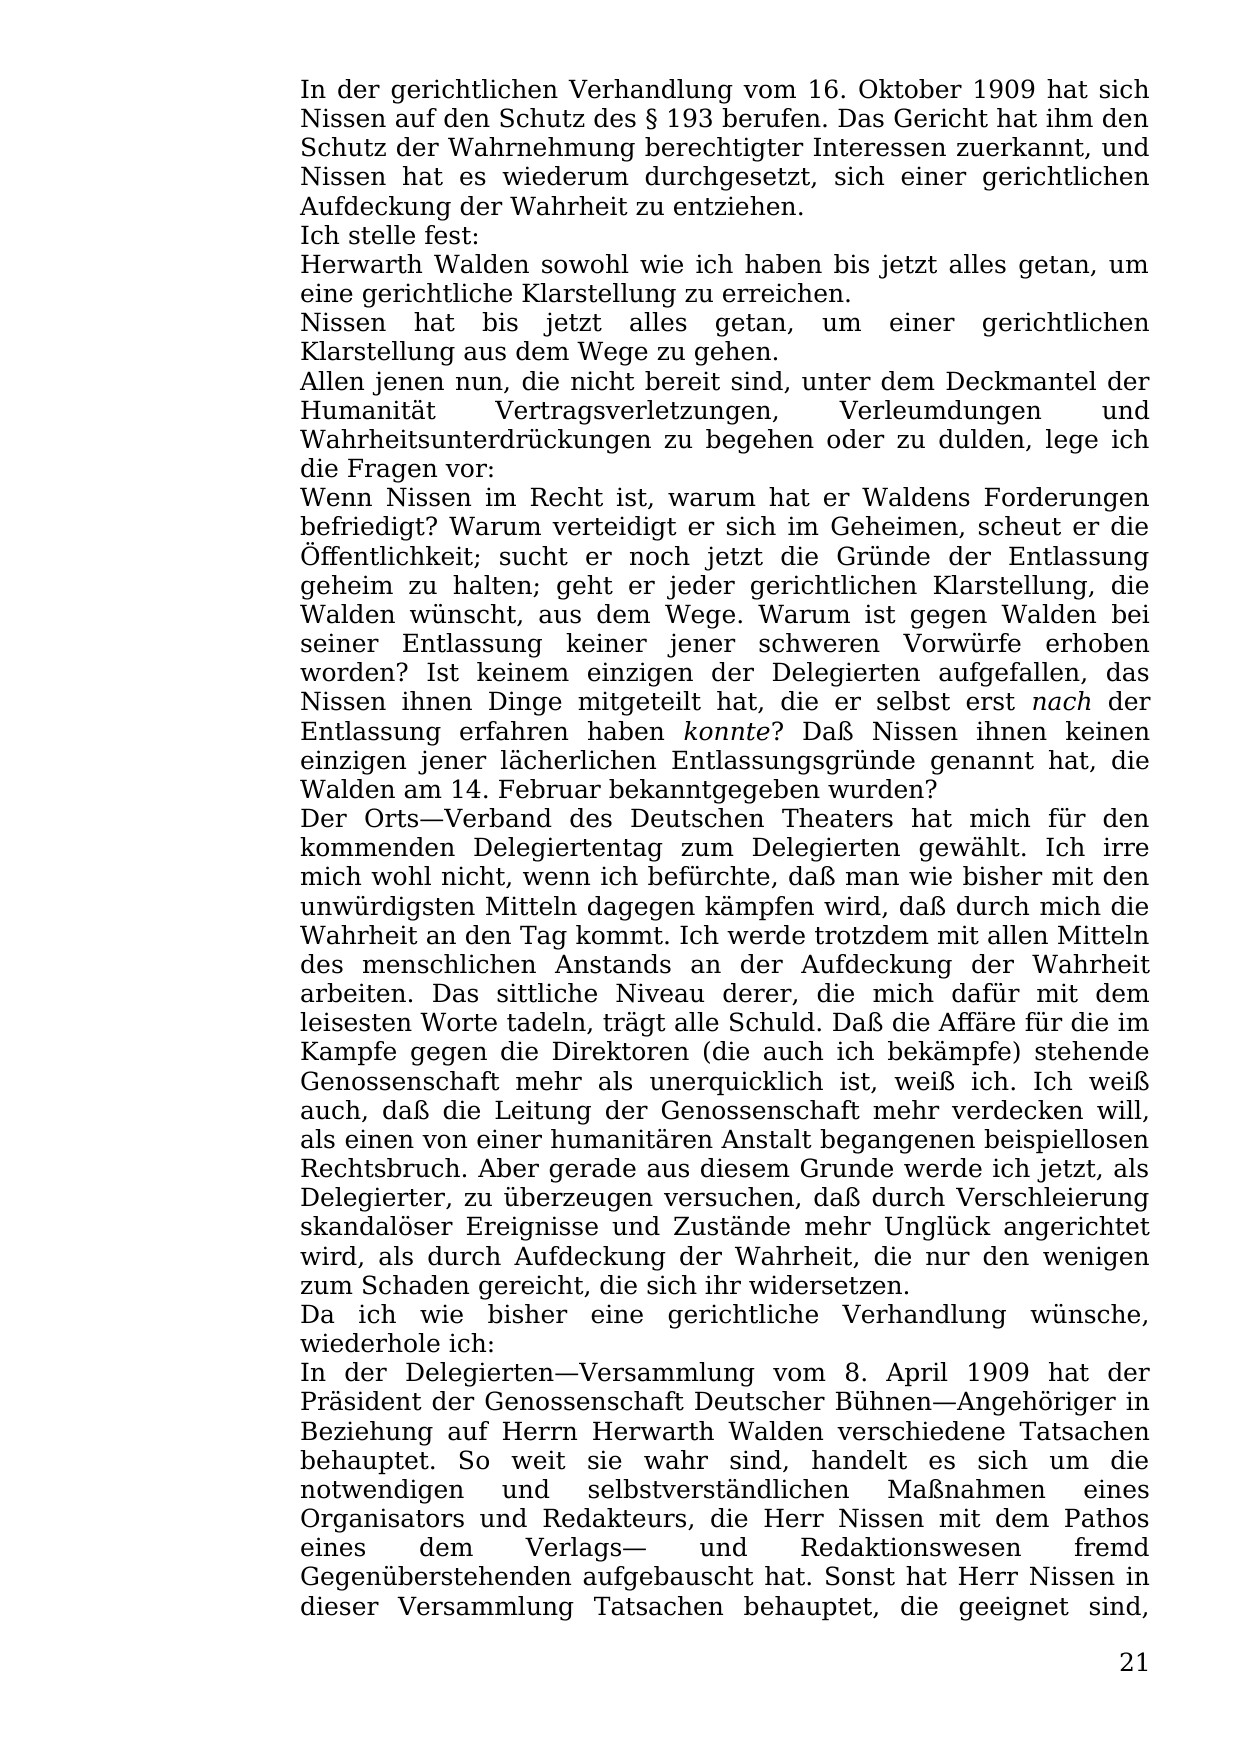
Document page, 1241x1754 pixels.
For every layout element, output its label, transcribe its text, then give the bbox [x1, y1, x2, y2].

text Der Orts—Verband des Deutschen Theaters hat mich für den kommenden Delegiertentag zum Delegierten gewählt. Ich irre mich wohl nicht, wenn ich befürchte, daß man wie bisher mit den unwürdigsten Mitteln dagegen kämpfen wird, daß durch mich die Wahrheit an den Tag kommt. Ich werde trotzdem mit allen Mitteln des menschlichen Anstands an der Aufdeckung der Wahrheit arbeiten. Das sittliche Niveau derer, die mich dafür mit dem leisesten Worte tadeln, trägt alle Schuld. Daß die Affäre für die im Kampfe gegen die Direktoren (die auch ich bekämpfe) stehende Genossenschaft mehr als unerquicklich ist, weiß ich. Ich weiß auch, daß die Leitung der Genossenschaft mehr verdecken will, als einen von einer humanitären Anstalt begangenen beispiellosen Rechtsbruch. Aber gerade aus diesem Grunde werde ich jetzt, als Delegierter, zu überzeugen versuchen, daß durch Verschleierung skandalöser Ereignisse und Zustände mehr Unglück angerichtet wird, als durch Aufdeckung der Wahrheit, die nur den wenigen zum Schaden gereicht, die sich ihr widersetzen. [300, 804, 1151, 1300]
text Wenn Nissen im Recht ist, warum hat er Waldens Forderungen befriedigt? Warum verteidigt er sich im Geheimen, scheut er die Öffentlichkeit; sucht er noch jetzt die Gründe der Entlassung geheim zu halten; geht er jeder gerichtlichen Klarstellung, die Walden wünscht, aus dem Wege. Warum ist gegen Walden bei seiner Entlassung keiner jener schweren Vorwürfe erhoben worden? Ist keinem einzigen der Delegierten aufgefallen, das Nissen ihnen Dinge mitgeteilt hat, die er selbst erst nach der Entlassung erfahren haben konnte? Daß Nissen ihnen keinen einzigen jener lächerlichen Entlassungsgründe genannt hat, die Walden am 14. Februar bekanntgegeben wurden? [300, 483, 1151, 804]
text Herwarth Walden sowohl wie ich haben bis jetzt alles getan, um eine gerichtliche Klarstellung zu erreichen. [300, 250, 1151, 308]
text Allen jenen nun, die nicht bereit sind, unter dem Deckmantel der Humanität Vertragsverletzungen, Verleumdungen und Wahrheitsunterdrückungen zu begehen oder zu dulden, lege ich die Fragen vor: [300, 367, 1151, 483]
text In der gerichtlichen Verhandlung vom 16. Oktober 1909 hat sich Nissen auf den Schutz des § 193 berufen. Das Gericht hat ihm den Schutz der Wahrnehmung berechtigter Interessen zuerkannt, und Nissen hat es wiederum durchgesetzt, sich einer gerichtlichen Aufdeckung der Wahrheit zu entziehen. [300, 75, 1151, 221]
text Nissen hat bis jetzt alles getan, um einer gerichtlichen Klarstellung aus dem Wege zu gehen. [300, 308, 1151, 367]
text Da ich wie bisher eine gerichtliche Verhandlung wünsche, wiederhole ich: [300, 1300, 1151, 1358]
text Ich stelle fest: [300, 221, 1151, 250]
text In der Delegierten—Versammlung vom 8. April 1909 hat der Präsident der Genossenschaft Deutscher Bühnen—Angehöriger in Beziehung auf Herrn Herwarth Walden verschiedene Tatsachen behauptet. So weit sie wahr sind, handelt es sich um die notwendigen und selbstverständlichen Maßnahmen eines Organisators und Redakteurs, die Herr Nissen mit dem Pathos eines dem Verlags— und Redaktionswesen fremd Gegenüberstehenden aufgebauscht hat. Sonst hat Herr Nissen in dieser Versammlung Tatsachen behauptet, die geeignet sind, [300, 1358, 1151, 1621]
